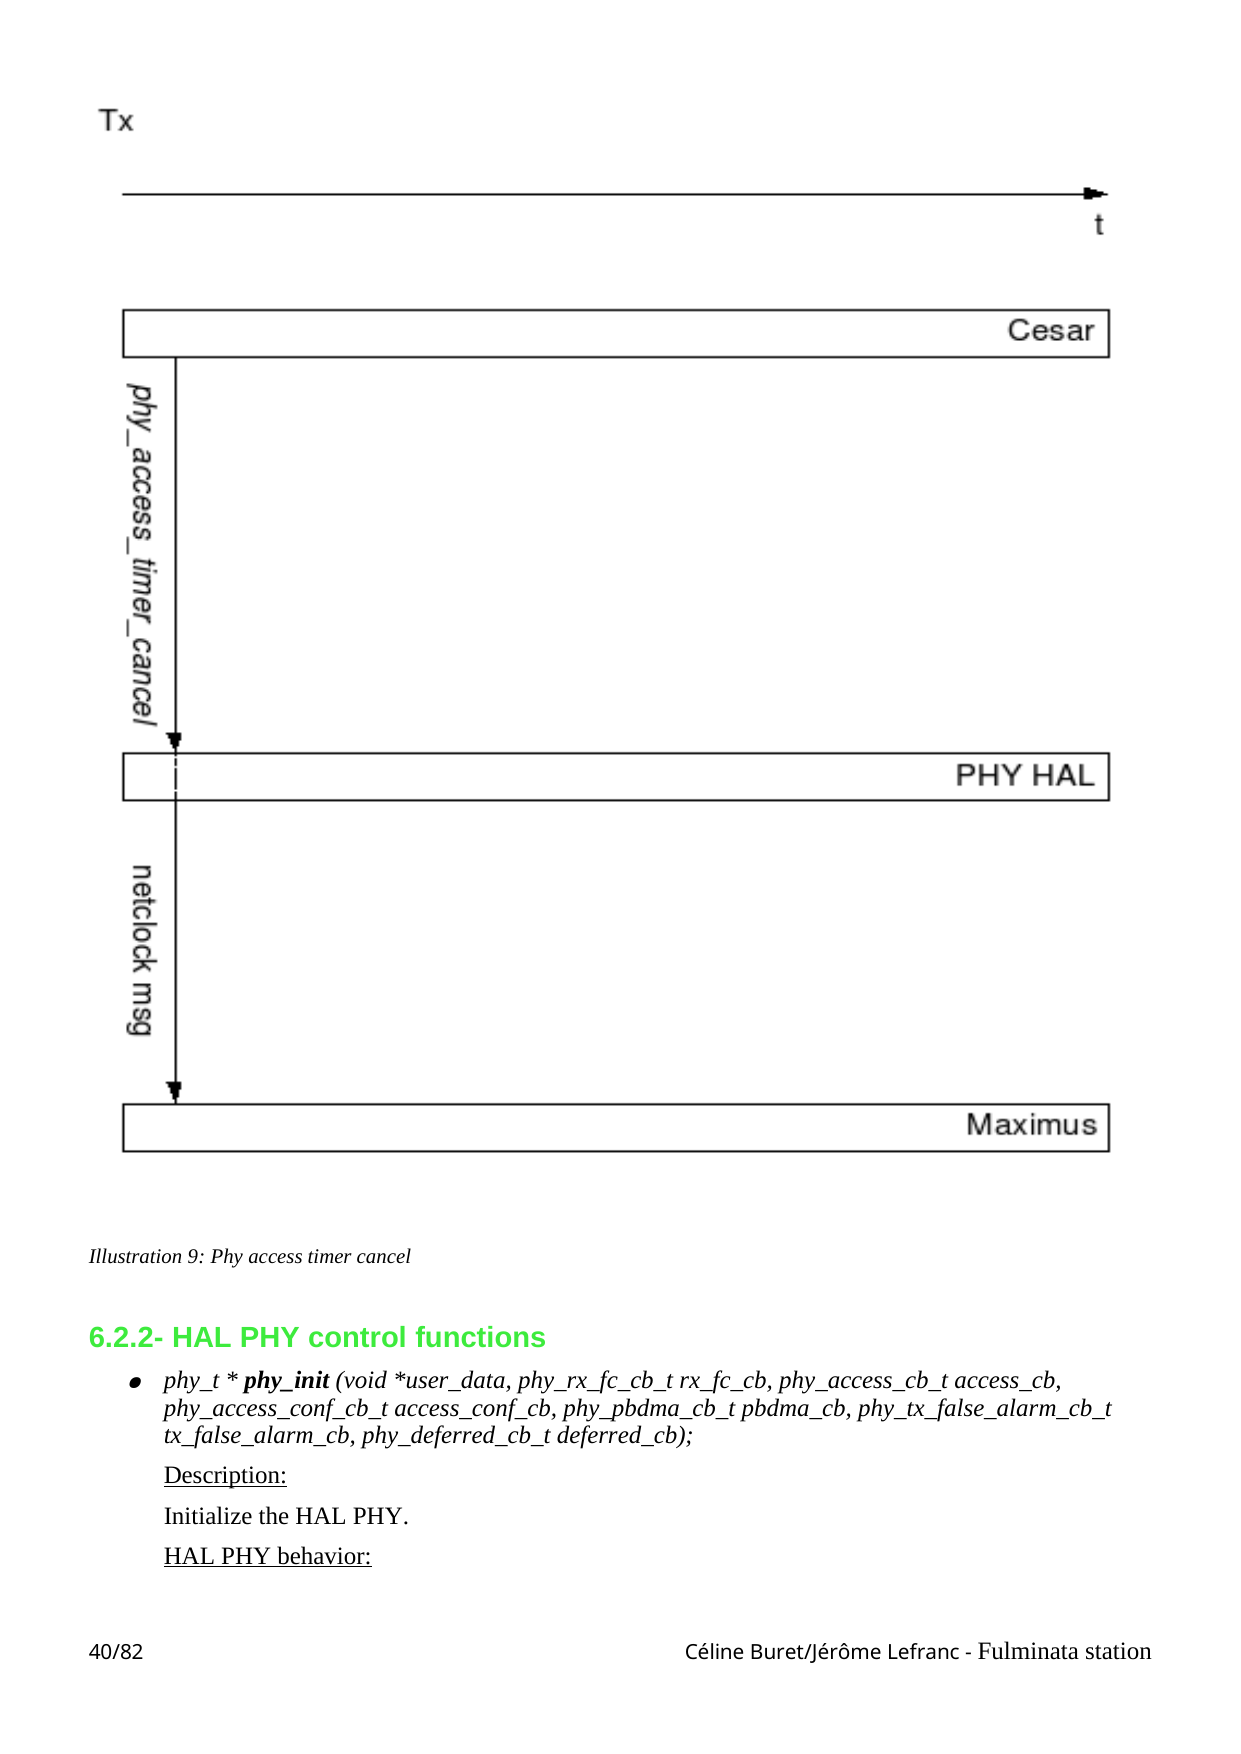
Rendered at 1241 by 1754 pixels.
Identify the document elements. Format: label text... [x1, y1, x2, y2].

list Initialize the HAL PHY. [126, 1502, 1152, 1529]
list HAL PHY behavior: [126, 1542, 1152, 1570]
picture [88, 88, 1152, 1245]
list Illustration 9: Phy access timer cancel [88, 1245, 1152, 1268]
list phy_t * phy_init (void *user_data, phy_rx_fc_cb_t rx_fc_cb, phy_access_cb_t access_cb, phy_access_conf_cb_t access_conf_cb, phy_pbdma_cb_t pbdma_cb, phy_tx_false_alarm_cb_t tx_false_alarm_cb, phy_deferred_cb_t deferred_cb); [126, 1366, 1152, 1449]
list Description: [126, 1462, 1152, 1489]
subtitle HAL PHY control functions [88, 1321, 1152, 1353]
